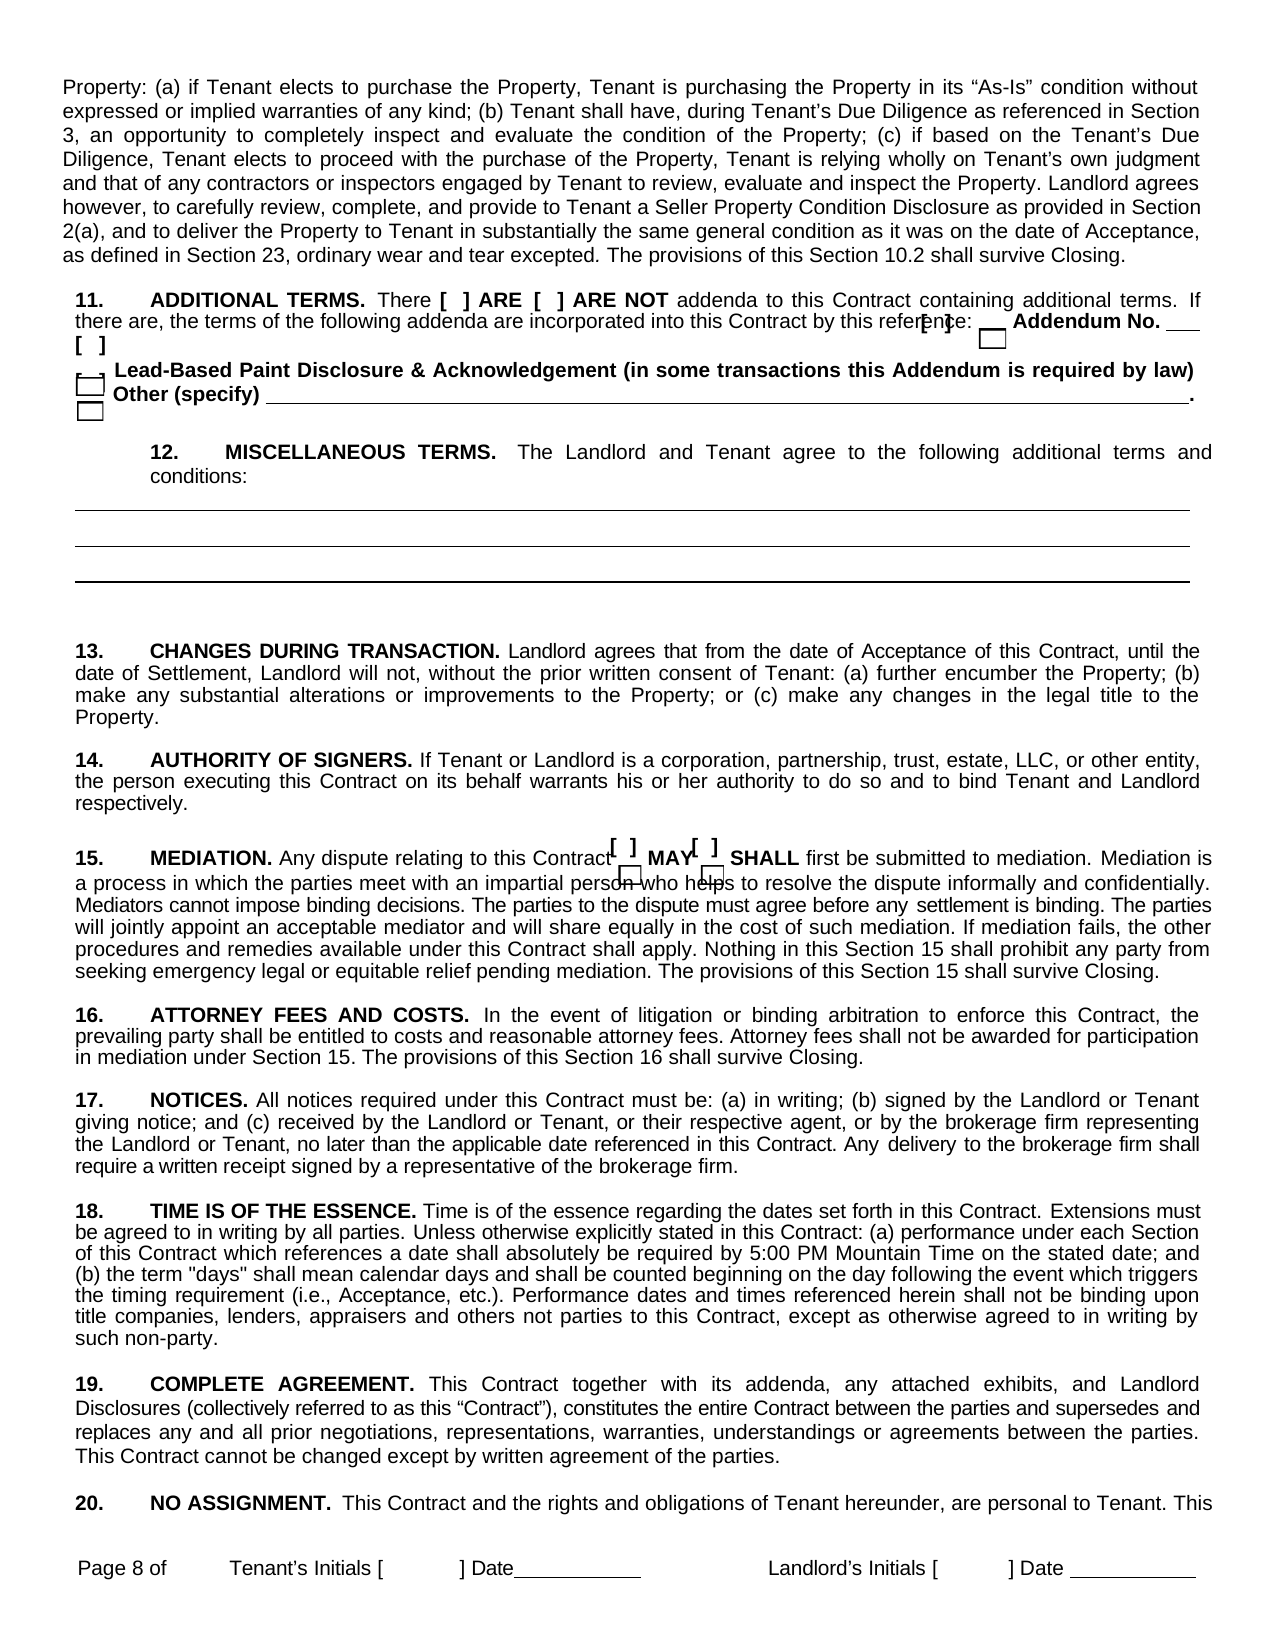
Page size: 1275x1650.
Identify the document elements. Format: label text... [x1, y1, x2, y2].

list MISCELLANEOUS TERMS. The Landlord and Tenant agree to the following additional terms and conditions: [150, 440, 1212, 488]
list TIME IS OF THE ESSENCE. Time is of the essence regarding the dates set forth in this Contract. Extensions must be agreed to in writing by all parties. Unless otherwise explicitly stated in this Contract: (a) performance under each Section of this Contract which references a date shall absolutely be required by 5:00 PM Mountain Time on the stated date; and (b) the term "days" shall mean calendar days and shall be counted beginning on the day following the event which triggers the timing requirement (i.e., Acceptance, etc.). Performance dates and times referenced herein shall not be binding upon title companies, lenders, appraisers and others not parties to this Contract, except as otherwise agreed to in writing by such non-party. [75, 1202, 1201, 1349]
text Property: (a) if Tenant elects to purchase the Property, Tenant is purchasing the Property in its “As-Is” condition without expressed or implied warranties of any kind; (b) Tenant shall have, during Tenant’s Due Diligence as referenced in Section 3, an opportunity to completely inspect and evaluate the condition of the Property; (c) if based on the Tenant’s Due Diligence, Tenant elects to proceed with the purchase of the Property, Tenant is relying wholly on Tenant’s own judgment and that of any contractors or inspectors engaged by Tenant to review, evaluate and inspect the Property. Landlord agrees however, to carefully review, complete, and provide to Tenant a Seller Property Condition Disclosure as provided in Section 2(a), and to deliver the Property to Tenant in substantially the same general condition as it was on the date of Acceptance, as defined in Section 23, ordinary wear and tear excepted. The provisions of this Section 10.2 shall survive Closing. [62, 75, 1201, 266]
subtitle Lead-Based Paint Disclosure & Acknowledgement (in some transactions this Addendum is required by law) Other (specify) . [76, 349, 1195, 420]
list NO ASSIGNMENT. This Contract and the rights and obligations of Tenant hereunder, are personal to Tenant. This [75, 1491, 1212, 1514]
list MEDIATION. Any dispute relating to this Contract MAY SHALL first be submitted to mediation. Mediation is a process in which the parties meet with an impartial person who helps to resolve the dispute informally and confidentially. Mediators cannot impose binding decisions. The parties to the dispute must agree before any settlement is binding. The parties will jointly appoint an acceptable mediator and will share equally in the cost of such mediation. If mediation fails, the other procedures and remedies available under this Contract shall apply. Nothing in this Section 15 shall prohibit any party from seeking emergency legal or equitable relief pending mediation. The provisions of this Section 15 shall survive Closing. [75, 836, 1212, 983]
list [ ] [920, 311, 952, 334]
list NOTICES. All notices required under this Contract must be: (a) in writing; (b) signed by the Landlord or Tenant giving notice; and (c) received by the Landlord or Tenant, or their respective agent, or by the brokerage firm representing the Landlord or Tenant, no later than the applicable date referenced in this Contract. Any delivery to the brokerage firm shall require a written receipt signed by a representative of the brokerage firm. [75, 1090, 1201, 1178]
text [ ] [75, 370, 106, 393]
list CHANGES DURING TRANSACTION. Landlord agrees that from the date of Acceptance of this Contract, until the date of Settlement, Landlord will not, without the prior written consent of Tenant: (a) further encumber the Property; (b) make any substantial alterations or improvements to the Property; or (c) make any changes in the legal title to the Property. [75, 641, 1201, 729]
list [ ] [609, 835, 636, 858]
list AUTHORITY OF SIGNERS. If Tenant or Landlord is a corporation, partnership, trust, estate, LLC, or other entity, the person executing this Contract on its behalf warrants his or her authority to do so and to bind Tenant and Landlord respectively. [75, 751, 1201, 814]
list ADDITIONAL TERMS. There [ ] ARE [ ] ARE NOT addenda to this Contract containing additional terms. If there are, the terms of the following addenda are incorporated into this Contract by this reference: Addendum No. [75, 290, 1201, 349]
list ATTORNEY FEES AND COSTS. In the event of litigation or binding arbitration to enforce this Contract, the prevailing party shall be entitled to costs and reasonable attorney fees. Attorney fees shall not be awarded for participation in mediation under Section 15. The provisions of this Section 16 shall survive Closing. [75, 1005, 1201, 1069]
list [ ] [75, 333, 106, 356]
list [ ] [691, 835, 718, 858]
list COMPLETE AGREEMENT. This Contract together with its addenda, any attached exhibits, and Landlord Disclosures (collectively referred to as this “Contract”), constitutes the entire Contract between the parties and supersedes and replaces any and all prior negotiations, representations, warranties, understandings or agreements between the parties. This Contract cannot be changed except by written agreement of the parties. [75, 1372, 1201, 1468]
